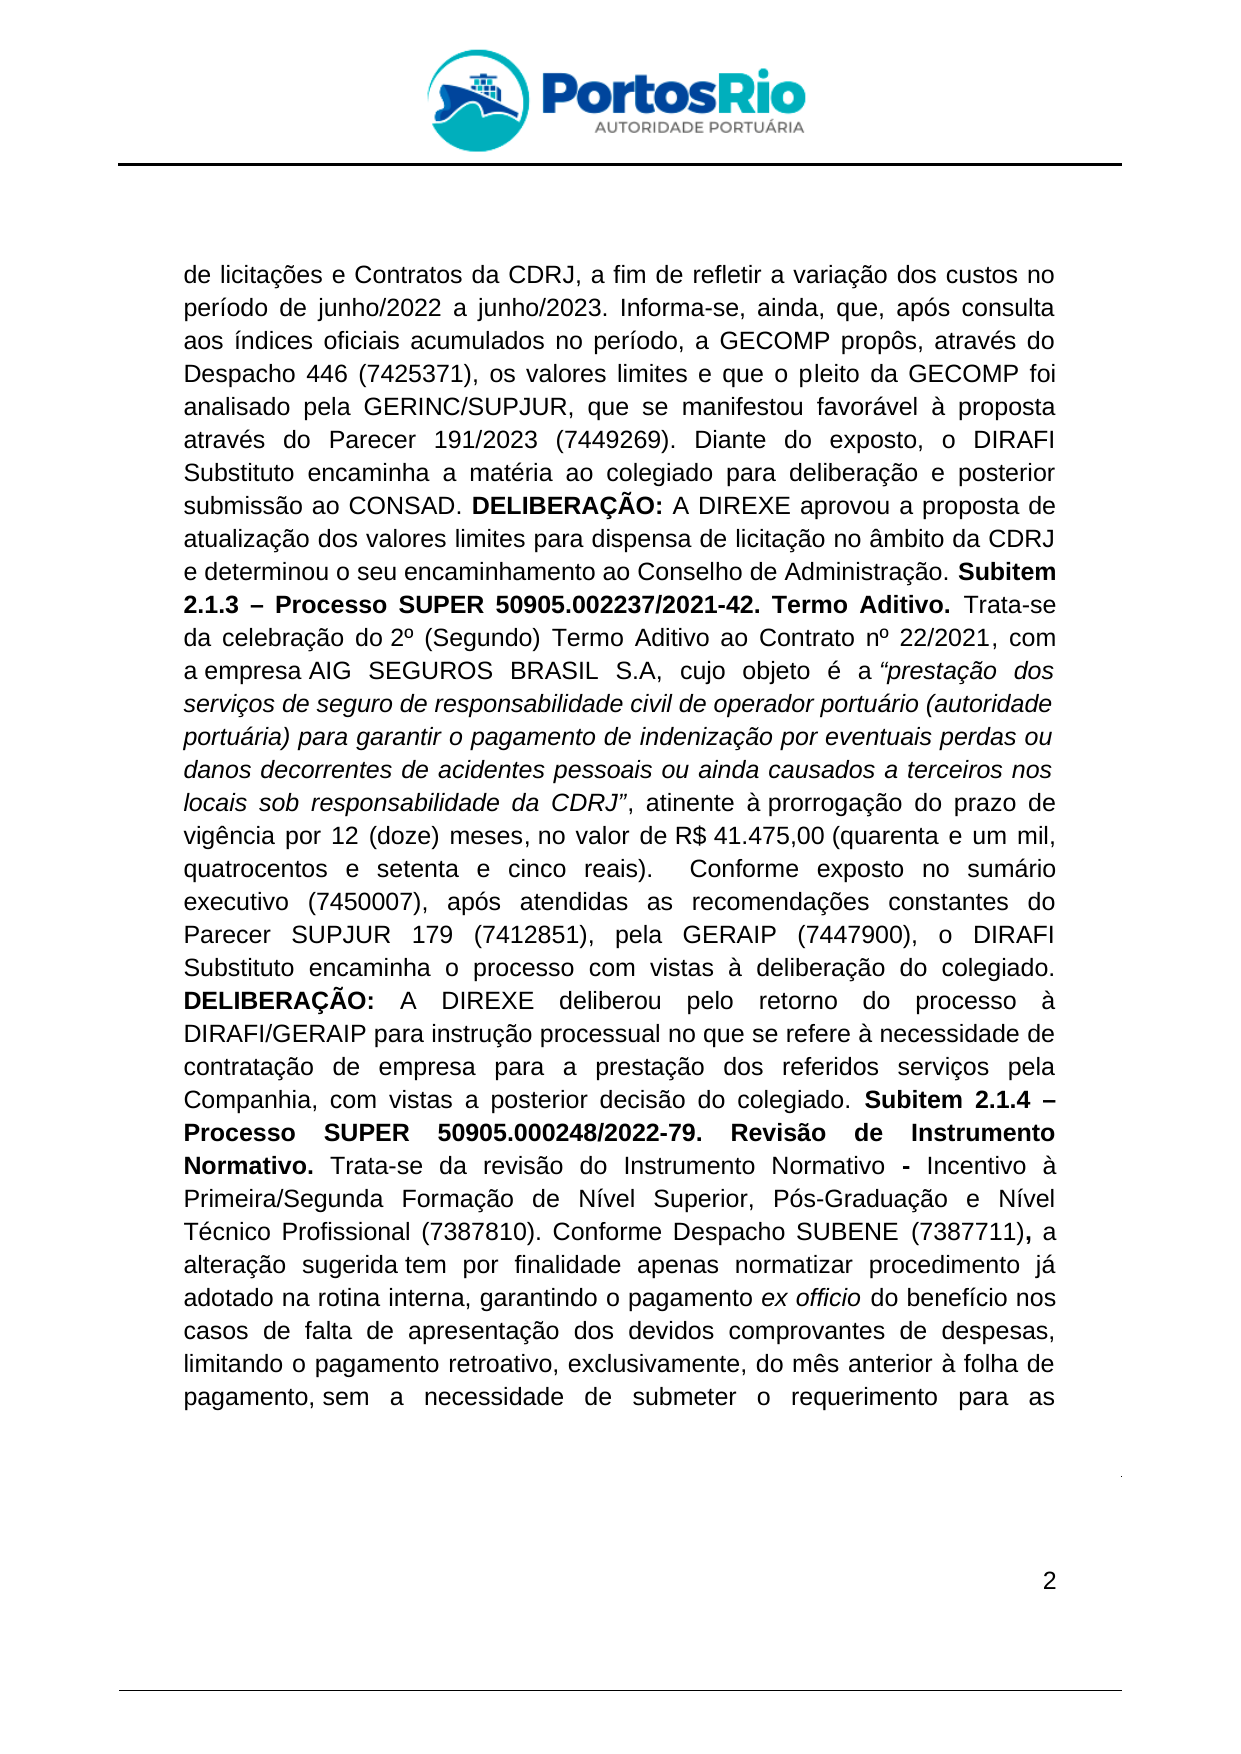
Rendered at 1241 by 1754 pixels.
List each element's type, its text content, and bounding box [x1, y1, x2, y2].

text de licitações e Contratos da CDRJ, a fim de refletir a variação dos custos no período de junho/2022 a junho/2023. Informa-se, ainda, que, após consulta aos índices oficiais acumulados no período, a GECOMP propôs, através do Despacho 446 (7425371), os valores limites e que o pleito da GECOMP foi analisado pela GERINC/SUPJUR, que se manifestou favorável à proposta através do Parecer 191/2023 (7449269). Diante do exposto, o DIRAFI Substituto encaminha a matéria ao colegiado para deliberação e posterior submissão ao CONSAD. DELIBERAÇÃO: A DIREXE aprovou a proposta de atualização dos valores limites para dispensa de licitação no âmbito da CDRJ e determinou o seu encaminhamento ao Conselho de Administração. Subitem 2.1.3 – Processo SUPER 50905.002237/2021-42. Termo Aditivo. Trata-se da celebração do 2º (Segundo) Termo Aditivo ao Contrato nº 22/2021, com a empresa AIG SEGUROS BRASIL S.A, cujo objeto é a “prestação dos serviços de seguro de responsabilidade civil de operador portuário (autoridade portuária) para garantir o pagamento de indenização por eventuais perdas ou danos decorrentes de acidentes pessoais ou ainda causados a terceiros nos locais sob responsabilidade da CDRJ”, atinente à prorrogação do prazo de vigência por 12 (doze) meses, no valor de R$ 41.475,00 (quarenta e um mil, quatrocentos e setenta e cinco reais). Conforme exposto no sumário executivo (7450007), após atendidas as recomendações constantes do Parecer SUPJUR 179 (7412851), pela GERAIP (7447900), o DIRAFI Substituto encaminha o processo com vistas à deliberação do colegiado. DELIBERAÇÃO: A DIREXE deliberou pelo retorno do processo à DIRAFI/GERAIP para instrução processual no que se refere à necessidade de contratação de empresa para a prestação dos referidos serviços pela Companhia, com vistas a posterior decisão do colegiado. Subitem 2.1.4 – Processo SUPER 50905.000248/2022-79. Revisão de Instrumento Normativo. Trata-se da revisão do Instrumento Normativo - Incentivo à Primeira/Segunda Formação de Nível Superior, Pós-Graduação e Nível Técnico Profissional (7387810). Conforme Despacho SUBENE (7387711), a alteração sugerida tem por finalidade apenas normatizar procedimento já adotado na rotina interna, garantindo o pagamento ex officio do benefício nos casos de falta de apresentação dos devidos comprovantes de despesas, limitando o pagamento retroativo, exclusivamente, do mês anterior à folha de pagamento, sem a necessidade de submeter o requerimento para as [119, 196, 1121, 1476]
